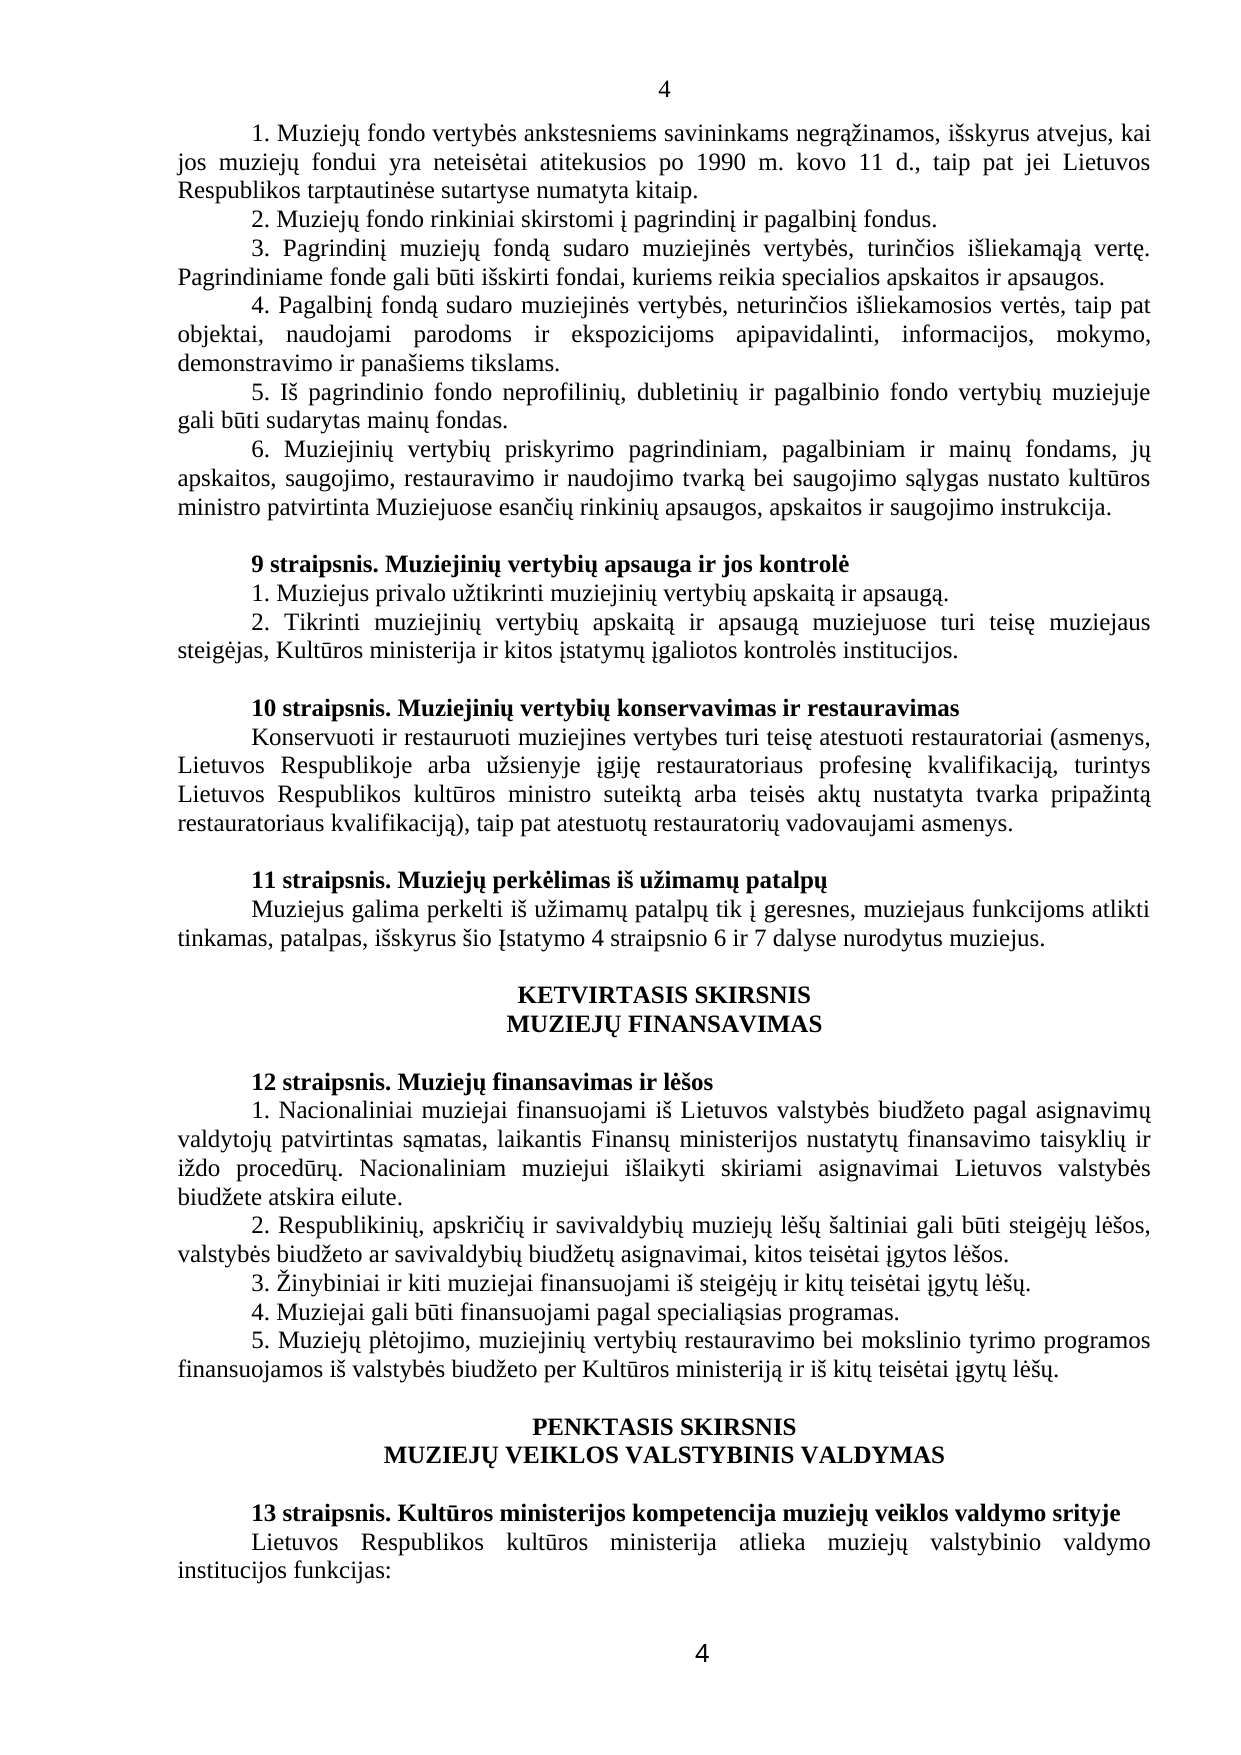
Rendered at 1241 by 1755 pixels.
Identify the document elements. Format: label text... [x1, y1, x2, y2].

text 10 straipsnis. Muziejinių vertybių konservavimas ir restauravimas [177, 693, 1152, 722]
text 1. Muziejus privalo užtikrinti muziejinių vertybių apskaitą ir apsaugą. [177, 578, 1152, 607]
text MUZIEJŲ FINANSAVIMAS [177, 1009, 1152, 1038]
text 3. Pagrindinį muziejų fondą sudaro muziejinės vertybės, turinčios išliekamąją vertę. Pagrindiniame fonde gali būti išskirti fondai, kuriems reikia specialios apskaitos ir apsaugos. [177, 233, 1152, 291]
text 13 straipsnis. Kultūros ministerijos kompetencija muziejų veiklos valdymo srityje [177, 1498, 1152, 1527]
text 3. Žinybiniai ir kiti muziejai finansuojami iš steigėjų ir kitų teisėtai įgytų lėšų. [177, 1268, 1152, 1297]
text 4. Muziejai gali būti finansuojami pagal specialiąsias programas. [177, 1297, 1152, 1326]
text MUZIEJŲ VEIKLOS VALSTYBINIS VALDYMAS [177, 1441, 1152, 1469]
text PENKTASIS SKIRSNIS [177, 1412, 1152, 1441]
text 6. Muziejinių vertybių priskyrimo pagrindiniam, pagalbiniam ir mainų fondams, jų apskaitos, saugojimo, restauravimo ir naudojimo tvarką bei saugojimo sąlygas nustato kultūros ministro patvirtinta Muziejuose esančių rinkinių apsaugos, apskaitos ir saugojimo instrukcija. [177, 434, 1152, 521]
text 5. Muziejų plėtojimo, muziejinių vertybių restauravimo bei mokslinio tyrimo programos finansuojamos iš valstybės biudžeto per Kultūros ministeriją ir iš kitų teisėtai įgytų lėšų. [177, 1326, 1152, 1383]
text 5. Iš pagrindinio fondo neprofilinių, dubletinių ir pagalbinio fondo vertybių muziejuje gali būti sudarytas mainų fondas. [177, 377, 1152, 434]
text 9 straipsnis. Muziejinių vertybių apsauga ir jos kontrolė [177, 549, 1152, 578]
text 1. Muziejų fondo vertybės ankstesniems savininkams negrąžinamos, išskyrus atvejus, kai jos muziejų fondui yra neteisėtai atitekusios po 1990 m. kovo 11 d., taip pat jei Lietuvos Respublikos tarptautinėse sutartyse numatyta kitaip. [177, 118, 1152, 204]
text Muziejus galima perkelti iš užimamų patalpų tik į geresnes, muziejaus funkcijoms atlikti tinkamas, patalpas, išskyrus šio Įstatymo 4 straipsnio 6 ir 7 dalyse nurodytus muziejus. [177, 894, 1152, 952]
text 12 straipsnis. Muziejų finansavimas ir lėšos [177, 1067, 1152, 1096]
text KETVIRTASIS SKIRSNIS [177, 981, 1152, 1009]
text 11 straipsnis. Muziejų perkėlimas iš užimamų patalpų [177, 866, 1152, 894]
text 2. Respublikinių, apskričių ir savivaldybių muziejų lėšų šaltiniai gali būti steigėjų lėšos, valstybės biudžeto ar savivaldybių biudžetų asignavimai, kitos teisėtai įgytos lėšos. [177, 1211, 1152, 1268]
text 2. Tikrinti muziejinių vertybių apskaitą ir apsaugą muziejuose turi teisę muziejaus steigėjas, Kultūros ministerija ir kitos įstatymų įgaliotos kontrolės institucijos. [177, 607, 1152, 664]
text Lietuvos Respublikos kultūros ministerija atlieka muziejų valstybinio valdymo institucijos funkcijas: [177, 1527, 1152, 1584]
text 4. Pagalbinį fondą sudaro muziejinės vertybės, neturinčios išliekamosios vertės, taip pat objektai, naudojami parodoms ir ekspozicijoms apipavidalinti, informacijos, mokymo, demonstravimo ir panašiems tikslams. [177, 291, 1152, 377]
text Konservuoti ir restauruoti muziejines vertybes turi teisę atestuoti restauratoriai (asmenys, Lietuvos Respublikoje arba užsienyje įgiję restauratoriaus profesinę kvalifikaciją, turintys Lietuvos Respublikos kultūros ministro suteiktą arba teisės aktų nustatyta tvarka pripažintą restauratoriaus kvalifikaciją), taip pat atestuotų restauratorių vadovaujami asmenys. [177, 722, 1152, 837]
text 2. Muziejų fondo rinkiniai skirstomi į pagrindinį ir pagalbinį fondus. [177, 204, 1152, 233]
text 1. Nacionaliniai muziejai finansuojami iš Lietuvos valstybės biudžeto pagal asignavimų valdytojų patvirtintas sąmatas, laikantis Finansų ministerijos nustatytų finansavimo taisyklių ir iždo procedūrų. Nacionaliniam muziejui išlaikyti skiriami asignavimai Lietuvos valstybės biudžete atskira eilute. [177, 1096, 1152, 1211]
